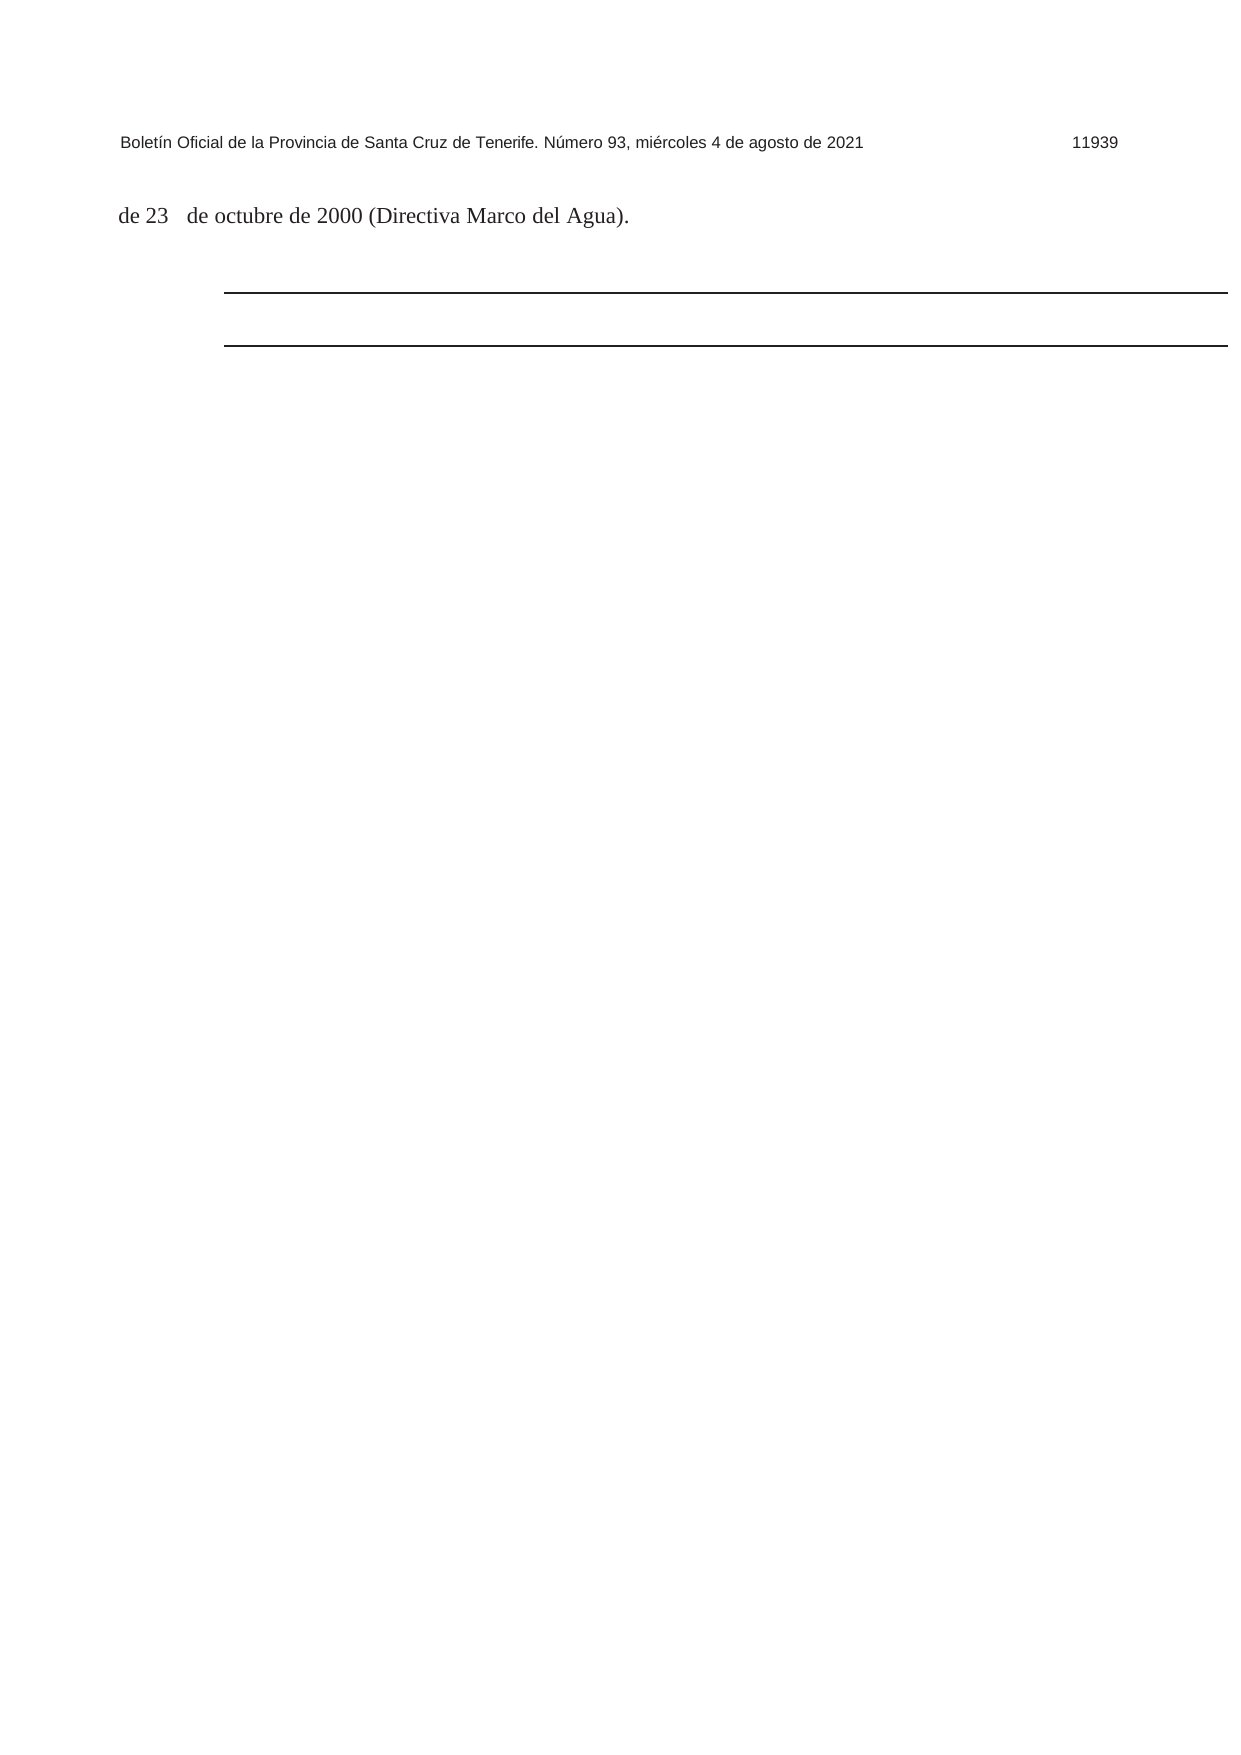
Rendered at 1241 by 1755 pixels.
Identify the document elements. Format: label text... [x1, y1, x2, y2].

list EI Consejo Insular de Aguas de La Palma es una entidad de Derecho Público con personalidad jurídica propia y plena autonomía funcional, adscrita a efectos administrativos al Cabildo Insular de La Palma, que asume en régimen de descentralización y participación, la dirección, ordenación, planificación y gestión unitaria de las aguas en la Demarcación Hidrográfica de La Palma en los términos que se establecen en la Ley 12/1990, de 26 de julio, de Aguas y en la Directiva 2000/60/CE del Parlamento Europeo y del Consejo, de 23 de octubre de 2000 (Directiva Marco del Agua). [106, 202, 1123, 229]
